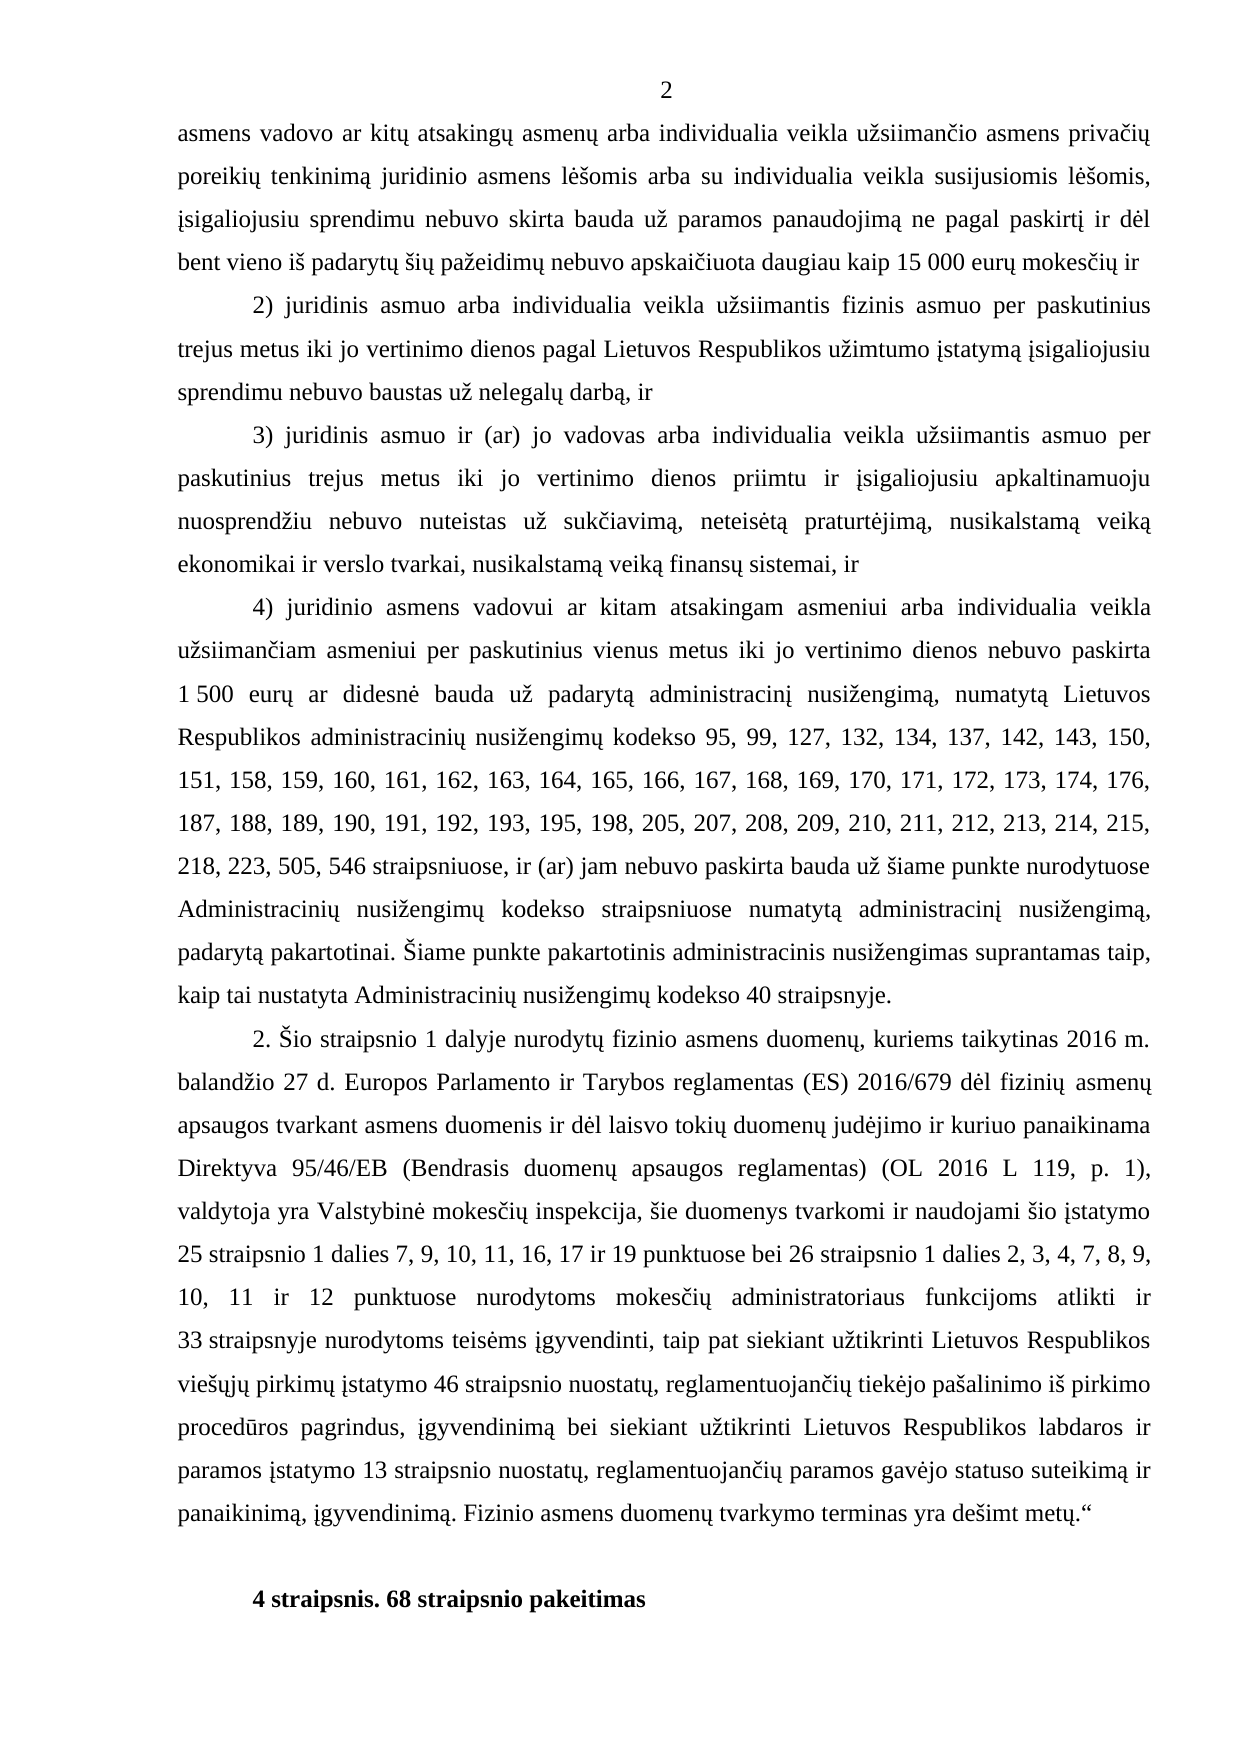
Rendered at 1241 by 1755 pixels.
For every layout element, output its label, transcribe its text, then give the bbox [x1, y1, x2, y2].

text 3) juridinis asmuo ir (ar) jo vadovas arba individualia veikla užsiimantis asmuo per paskutinius trejus metus iki jo vertinimo dienos priimtu ir įsigaliojusiu apkaltinamuoju nuosprendžiu nebuvo nuteistas už sukčiavimą, neteisėtą praturtėjimą, nusikalstamą veiką ekonomikai ir verslo tvarkai, nusikalstamą veiką finansų sistemai, ir [177, 420, 1152, 578]
text 2. Šio straipsnio 1 dalyje nurodytų fizinio asmens duomenų, kuriems taikytinas 2016 m. balandžio 27 d. Europos Parlamento ir Tarybos reglamentas (ES) 2016/679 dėl fizinių asmenų apsaugos tvarkant asmens duomenis ir dėl laisvo tokių duomenų judėjimo ir kuriuo panaikinama Direktyva 95/46/EB (Bendrasis duomenų apsaugos reglamentas) (OL 2016 L 119, p. 1), valdytoja yra Valstybinė mokesčių inspekcija, šie duomenys tvarkomi ir naudojami šio įstatymo 25 straipsnio 1 dalies 7, 9, 10, 11, 16, 17 ir 19 punktuose bei 26 straipsnio 1 dalies 2, 3, 4, 7, 8, 9, 10, 11 ir 12 punktuose nurodytoms mokesčių administratoriaus funkcijoms atlikti ir 33 straipsnyje nurodytoms teisėms įgyvendinti, taip pat siekiant užtikrinti Lietuvos Respublikos viešųjų pirkimų įstatymo 46 straipsnio nuostatų, reglamentuojančių tiekėjo pašalinimo iš pirkimo procedūros pagrindus, įgyvendinimą bei siekiant užtikrinti Lietuvos Respublikos labdaros ir paramos įstatymo 13 straipsnio nuostatų, reglamentuojančių paramos gavėjo statuso suteikimą ir panaikinimą, įgyvendinimą. Fizinio asmens duomenų tvarkymo terminas yra dešimt metų.“ [177, 1024, 1152, 1527]
text 4 straipsnis. 68 straipsnio pakeitimas [177, 1584, 1152, 1613]
text asmens vadovo ar kitų atsakingų asmenų arba individualia veikla užsiimančio asmens privačių poreikių tenkinimą juridinio asmens lėšomis arba su individualia veikla susijusiomis lėšomis, įsigaliojusiu sprendimu nebuvo skirta bauda už paramos panaudojimą ne pagal paskirtį ir dėl bent vieno iš padarytų šių pažeidimų nebuvo apskaičiuota daugiau kaip 15 000 eurų mokesčių ir [177, 118, 1152, 276]
text 4) juridinio asmens vadovui ar kitam atsakingam asmeniui arba individualia veikla užsiimančiam asmeniui per paskutinius vienus metus iki jo vertinimo dienos nebuvo paskirta 1 500 eurų ar didesnė bauda už padarytą administracinį nusižengimą, numatytą Lietuvos Respublikos administracinių nusižengimų kodekso 95, 99, 127, 132, 134, 137, 142, 143, 150, 151, 158, 159, 160, 161, 162, 163, 164, 165, 166, 167, 168, 169, 170, 171, 172, 173, 174, 176, 187, 188, 189, 190, 191, 192, 193, 195, 198, 205, 207, 208, 209, 210, 211, 212, 213, 214, 215, 218, 223, 505, 546 straipsniuose, ir (ar) jam nebuvo paskirta bauda už šiame punkte nurodytuose Administracinių nusižengimų kodekso straipsniuose numatytą administracinį nusižengimą, padarytą pakartotinai. Šiame punkte pakartotinis administracinis nusižengimas suprantamas taip, kaip tai nustatyta Administracinių nusižengimų kodekso 40 straipsnyje. [177, 592, 1152, 1009]
text 2) juridinis asmuo arba individualia veikla užsiimantis fizinis asmuo per paskutinius trejus metus iki jo vertinimo dienos pagal Lietuvos Respublikos užimtumo įstatymą įsigaliojusiu sprendimu nebuvo baustas už nelegalų darbą, ir [177, 291, 1152, 406]
